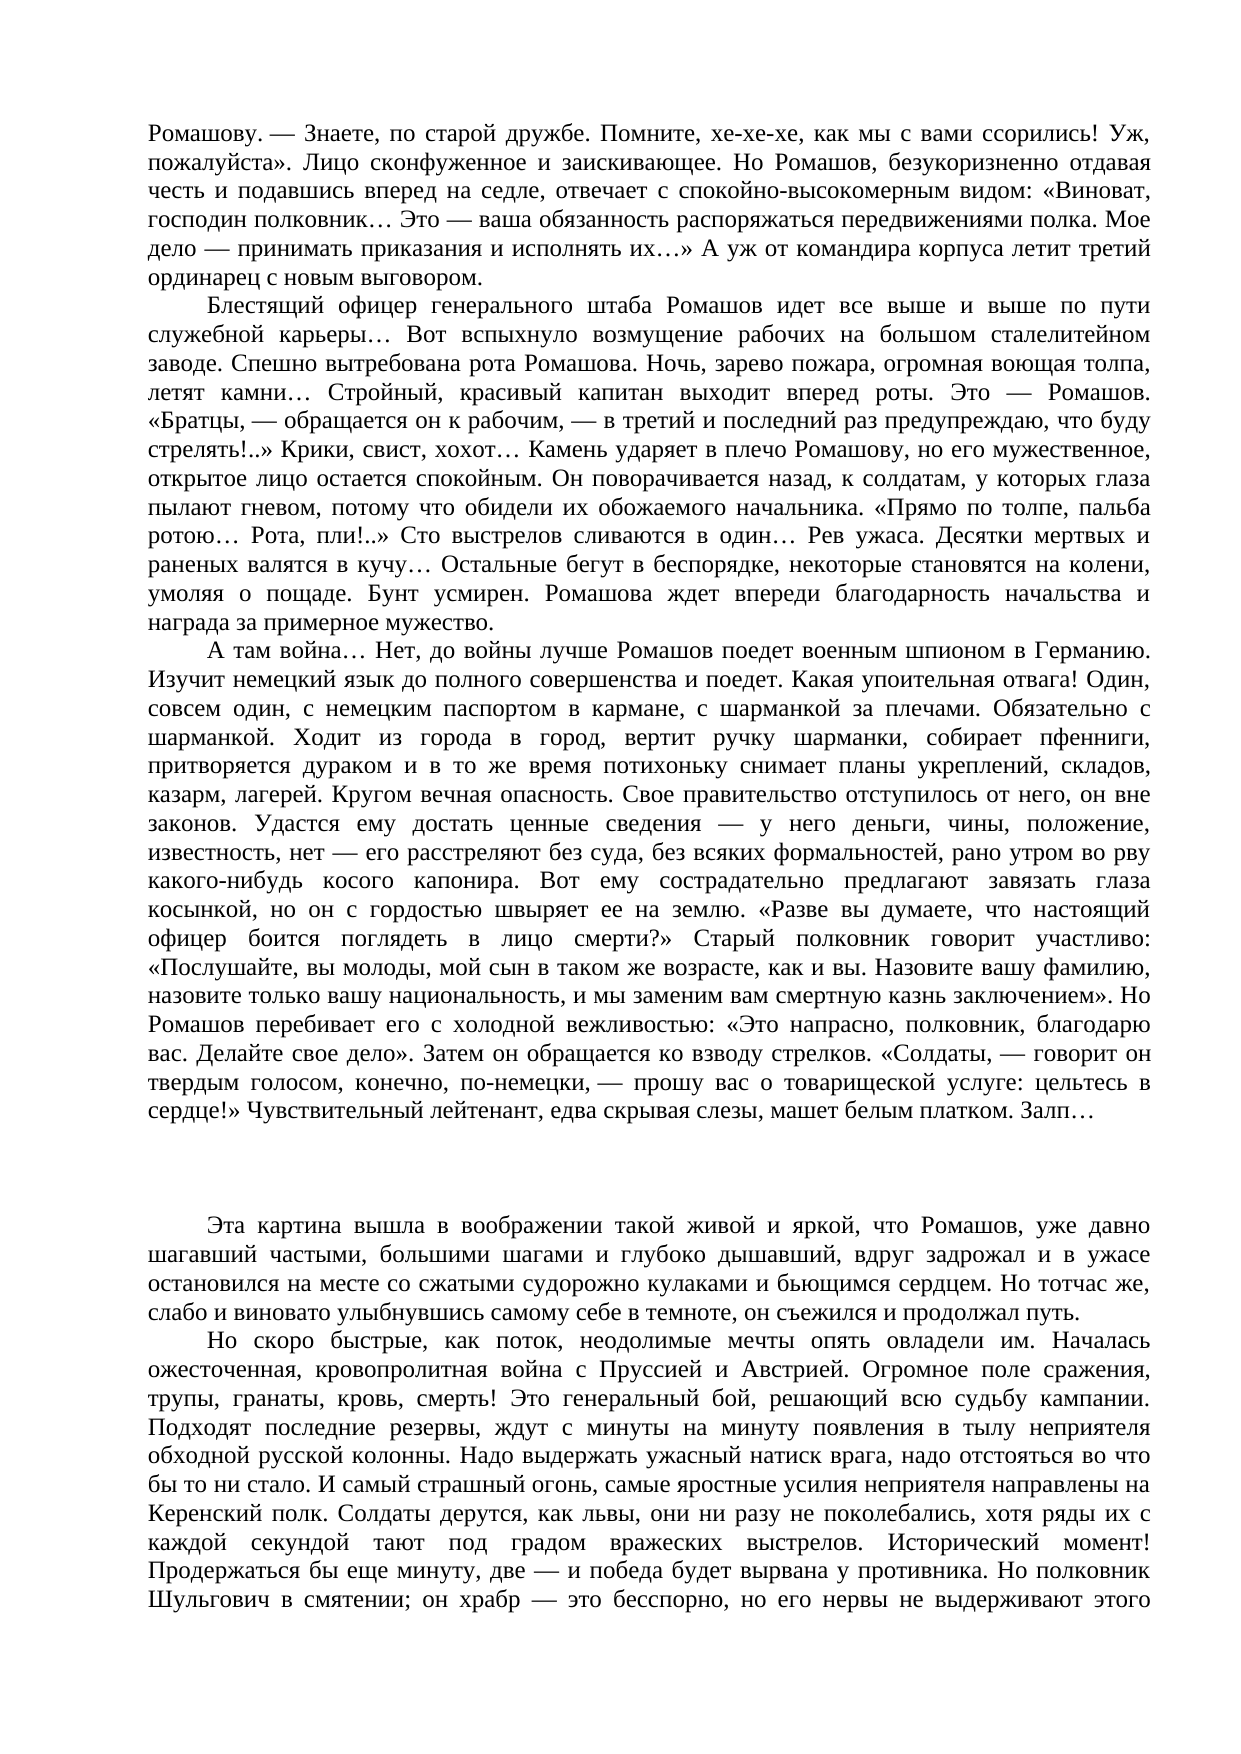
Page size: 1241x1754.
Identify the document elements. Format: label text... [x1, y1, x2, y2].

text Но скоро быстрые, как поток, неодолимые мечты опять овладели им. Началась ожесточенная, кровопролитная война с Пруссией и Австрией. Огромное поле сражения, трупы, гранаты, кровь, смерть! Это генеральный бой, решающий всю судьбу кампании. Подходят последние резервы, ждут с минуты на минуту появления в тылу неприятеля обходной русской колонны. Надо выдержать ужасный натиск врага, надо отстояться во что бы то ни стало. И самый страшный огонь, самые яростные усилия неприятеля направлены на Керенский полк. Солдаты дерутся, как львы, они ни разу не поколебались, хотя ряды их с каждой секундой тают под градом вражеских выстрелов. Исторический момент! Продержаться бы еще минуту, две — и победа будет вырвана у противника. Но полковник Шульгович в смятении; он храбр — это бесспорно, но его нервы не выдерживают этого [148, 1326, 1152, 1613]
text Ромашову. — Знаете, по старой дружбе. Помните, хе-хе-хе, как мы с вами ссорились! Уж, пожалуйста». Лицо сконфуженное и заискивающее. Но Ромашов, безукоризненно отдавая честь и подавшись вперед на седле, отвечает с спокойно-высокомерным видом: «Виноват, господин полковник… Это — ваша обязанность распоряжаться передвижениями полка. Мое дело — принимать приказания и исполнять их…» А уж от командира корпуса летит третий ординарец с новым выговором. [148, 118, 1152, 291]
text Блестящий офицер генерального штаба Ромашов идет все выше и выше по пути служебной карьеры… Вот вспыхнуло возмущение рабочих на большом сталелитейном заводе. Спешно вытребована рота Ромашова. Ночь, зарево пожара, огромная воющая толпа, летят камни… Стройный, красивый капитан выходит вперед роты. Это — Ромашов. «Братцы, — обращается он к рабочим, — в третий и последний раз предупреждаю, что буду стрелять!..» Крики, свист, хохот… Камень ударяет в плечо Ромашову, но его мужественное, открытое лицо остается спокойным. Он поворачивается назад, к солдатам, у которых глаза пылают гневом, потому что обидели их обожаемого начальника. «Прямо по толпе, пальба ротою… Рота, пли!..» Сто выстрелов сливаются в один… Рев ужаса. Десятки мертвых и раненых валятся в кучу… Остальные бегут в беспорядке, некоторые становятся на колени, умоляя о пощаде. Бунт усмирен. Ромашова ждет впереди благодарность начальства и награда за примерное мужество. [148, 291, 1152, 636]
text А там война… Нет, до войны лучше Ромашов поедет военным шпионом в Германию. Изучит немецкий язык до полного совершенства и поедет. Какая упоительная отвага! Один, совсем один, с немецким паспортом в кармане, с шарманкой за плечами. Обязательно с шарманкой. Ходит из города в город, вертит ручку шарманки, собирает пфенниги, притворяется дураком и в то же время потихоньку снимает планы укреплений, складов, казарм, лагерей. Кругом вечная опасность. Свое правительство отступилось от него, он вне законов. Удастся ему достать ценные сведения — у него деньги, чины, положение, известность, нет — его расстреляют без суда, без всяких формальностей, рано утром во рву какого-нибудь косого капонира. Вот ему сострадательно предлагают завязать глаза косынкой, но он с гордостью швыряет ее на землю. «Разве вы думаете, что настоящий офицер боится поглядеть в лицо смерти?» Старый полковник говорит участливо: «Послушайте, вы молоды, мой сын в таком же возрасте, как и вы. Назовите вашу фамилию, назовите только вашу национальность, и мы заменим вам смертную казнь заключением». Но Ромашов перебивает его с холодной вежливостью: «Это напрасно, полковник, благодарю вас. Делайте свое дело». Затем он обращается ко взводу стрелков. «Солдаты, — говорит он твердым голосом, конечно, по-немецки, — прошу вас о товарищеской услуге: цельтесь в сердце!» Чувствительный лейтенант, едва скрывая слезы, машет белым платком. Залп… [148, 636, 1152, 1124]
text Эта картина вышла в воображении такой живой и яркой, что Ромашов, уже давно шагавший частыми, большими шагами и глубоко дышавший, вдруг задрожал и в ужасе остановился на месте со сжатыми судорожно кулаками и бьющимся сердцем. Но тотчас же, слабо и виновато улыбнувшись самому себе в темноте, он съежился и продолжал путь. [148, 1211, 1152, 1326]
